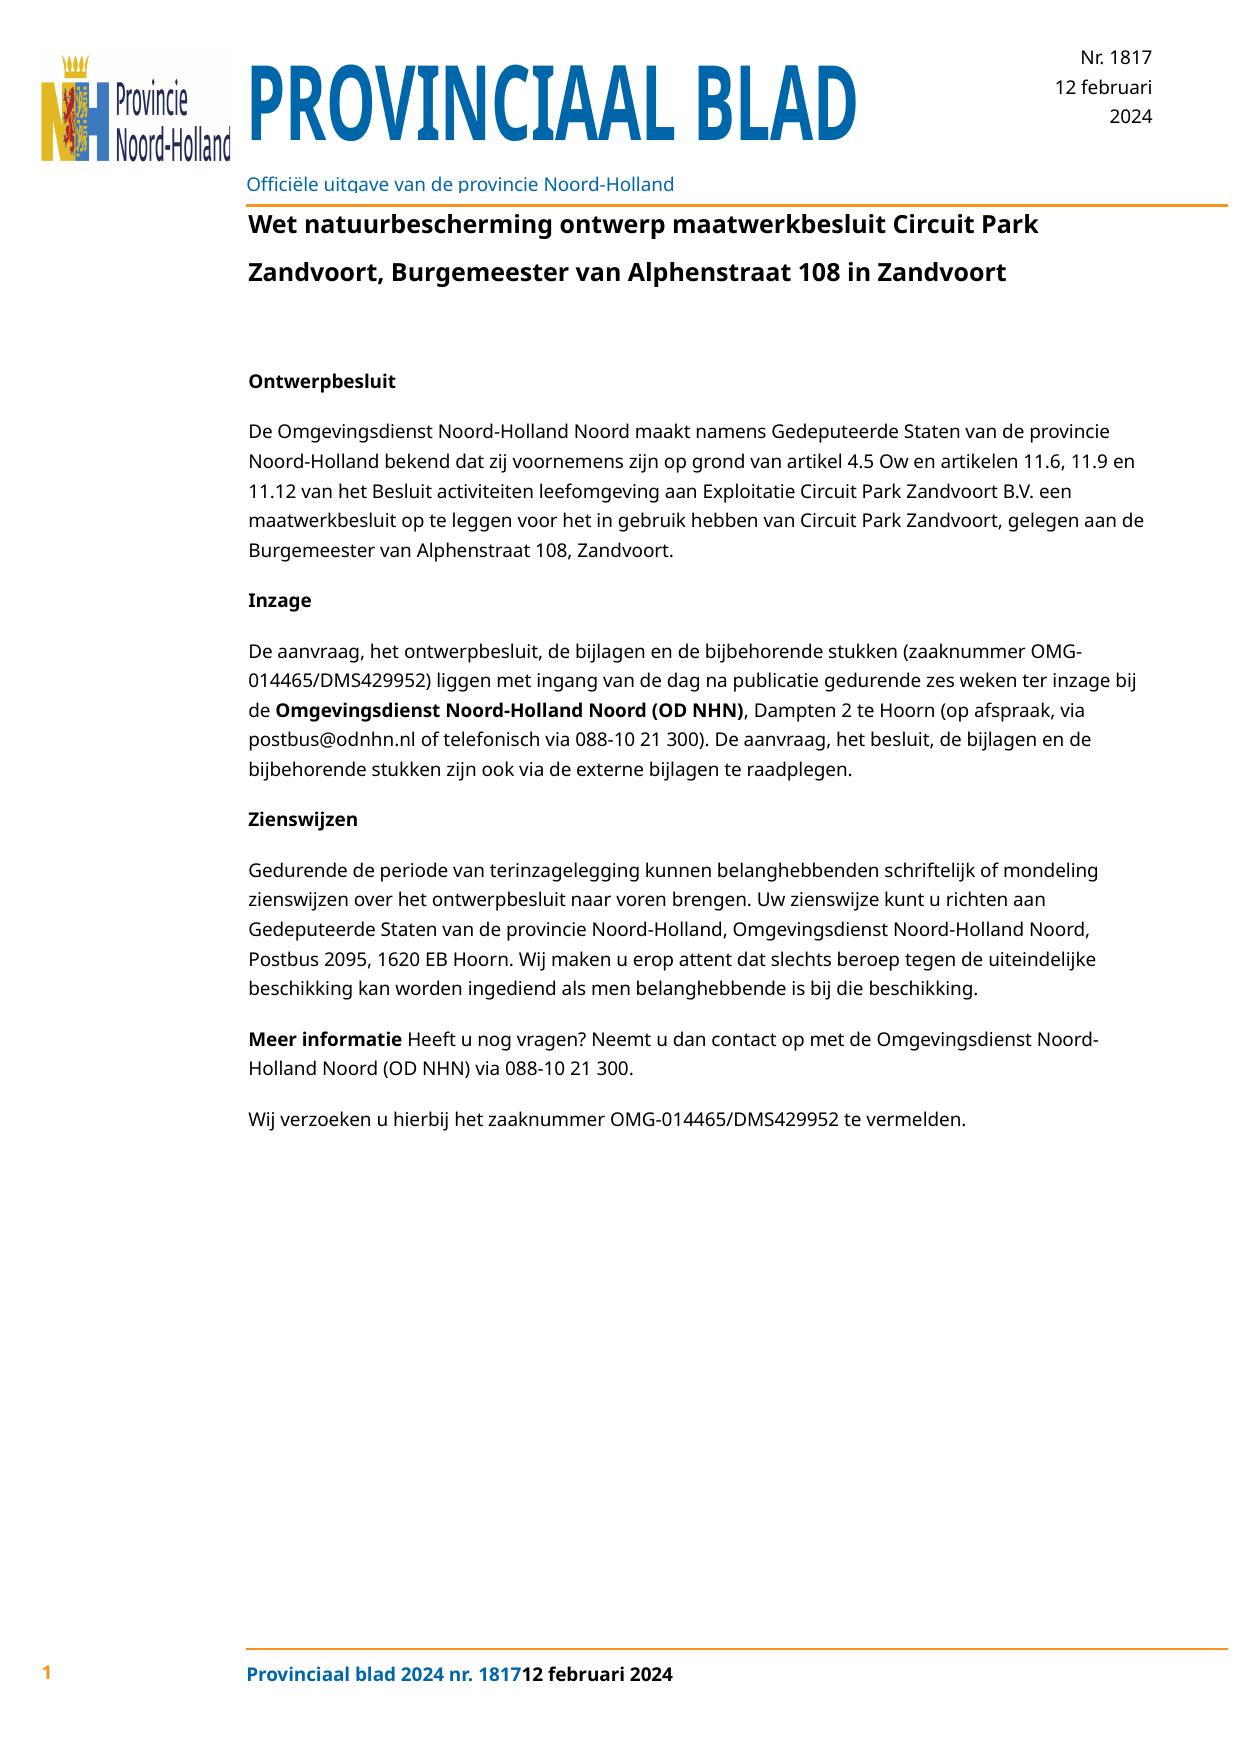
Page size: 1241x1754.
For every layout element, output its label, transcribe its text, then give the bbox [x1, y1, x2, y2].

picture [41, 47, 231, 172]
text Ontwerpbesluit [248, 368, 1152, 394]
text De Omgevingsdienst Noord-Holland Noord maakt namens Gedeputeerde Staten van de provincie Noord-Holland bekend dat zij voornemens zijn op grond van artikel 4.5 Ow en artikelen 11.6, 11.9 en 11.12 van het Besluit activiteiten leefomgeving aan Exploitatie Circuit Park Zandvoort B.V. een maatwerkbesluit op te leggen voor het in gebruik hebben van Circuit Park Zandvoort, gelegen aan de Burgemeester van Alphenstraat 108, Zandvoort. [248, 419, 1152, 563]
text Meer informatie Heeft u nog vragen? Neemt u dan contact op met de Omgevingsdienst Noord-Holland Noord (OD NHN) via 088-10 21 300. [248, 1026, 1152, 1081]
text Inzage [248, 587, 1152, 613]
text Wij verzoeken u hierbij het zaaknummer OMG-014465/DMS429952 te vermelden. [248, 1106, 1152, 1132]
text Wet natuurbescherming ontwerp maatwerkbesluit Circuit Park Zandvoort, Burgemeester van Alphenstraat 108 in Zandvoort [248, 207, 1152, 288]
text Zienswijzen [248, 807, 1152, 832]
text De aanvraag, het ontwerpbesluit, de bijlagen en de bijbehorende stukken (zaaknummer OMG-014465/DMS429952) liggen met ingang van de dag na publicatie gedurende zes weken ter inzage bij de Omgevingsdienst Noord-Holland Noord (OD NHN), Dampten 2 te Hoorn (op afspraak, via postbus@odnhn.nl of telefonisch via 088-10 21 300). De aanvraag, het besluit, de bijlagen en de bijbehorende stukken zijn ook via de externe bijlagen te raadplegen. [248, 638, 1152, 782]
text Gedurende de periode van terinzagelegging kunnen belanghebbenden schriftelijk of mondeling zienswijzen over het ontwerpbesluit naar voren brengen. Uw zienswijze kunt u richten aan Gedeputeerde Staten van de provincie Noord-Holland, Omgevingsdienst Noord-Holland Noord, Postbus 2095, 1620 EB Hoorn. Wij maken u erop attent dat slechts beroep tegen de uiteindelijke beschikking kan worden ingediend als men belanghebbende is bij die beschikking. [248, 857, 1152, 1001]
